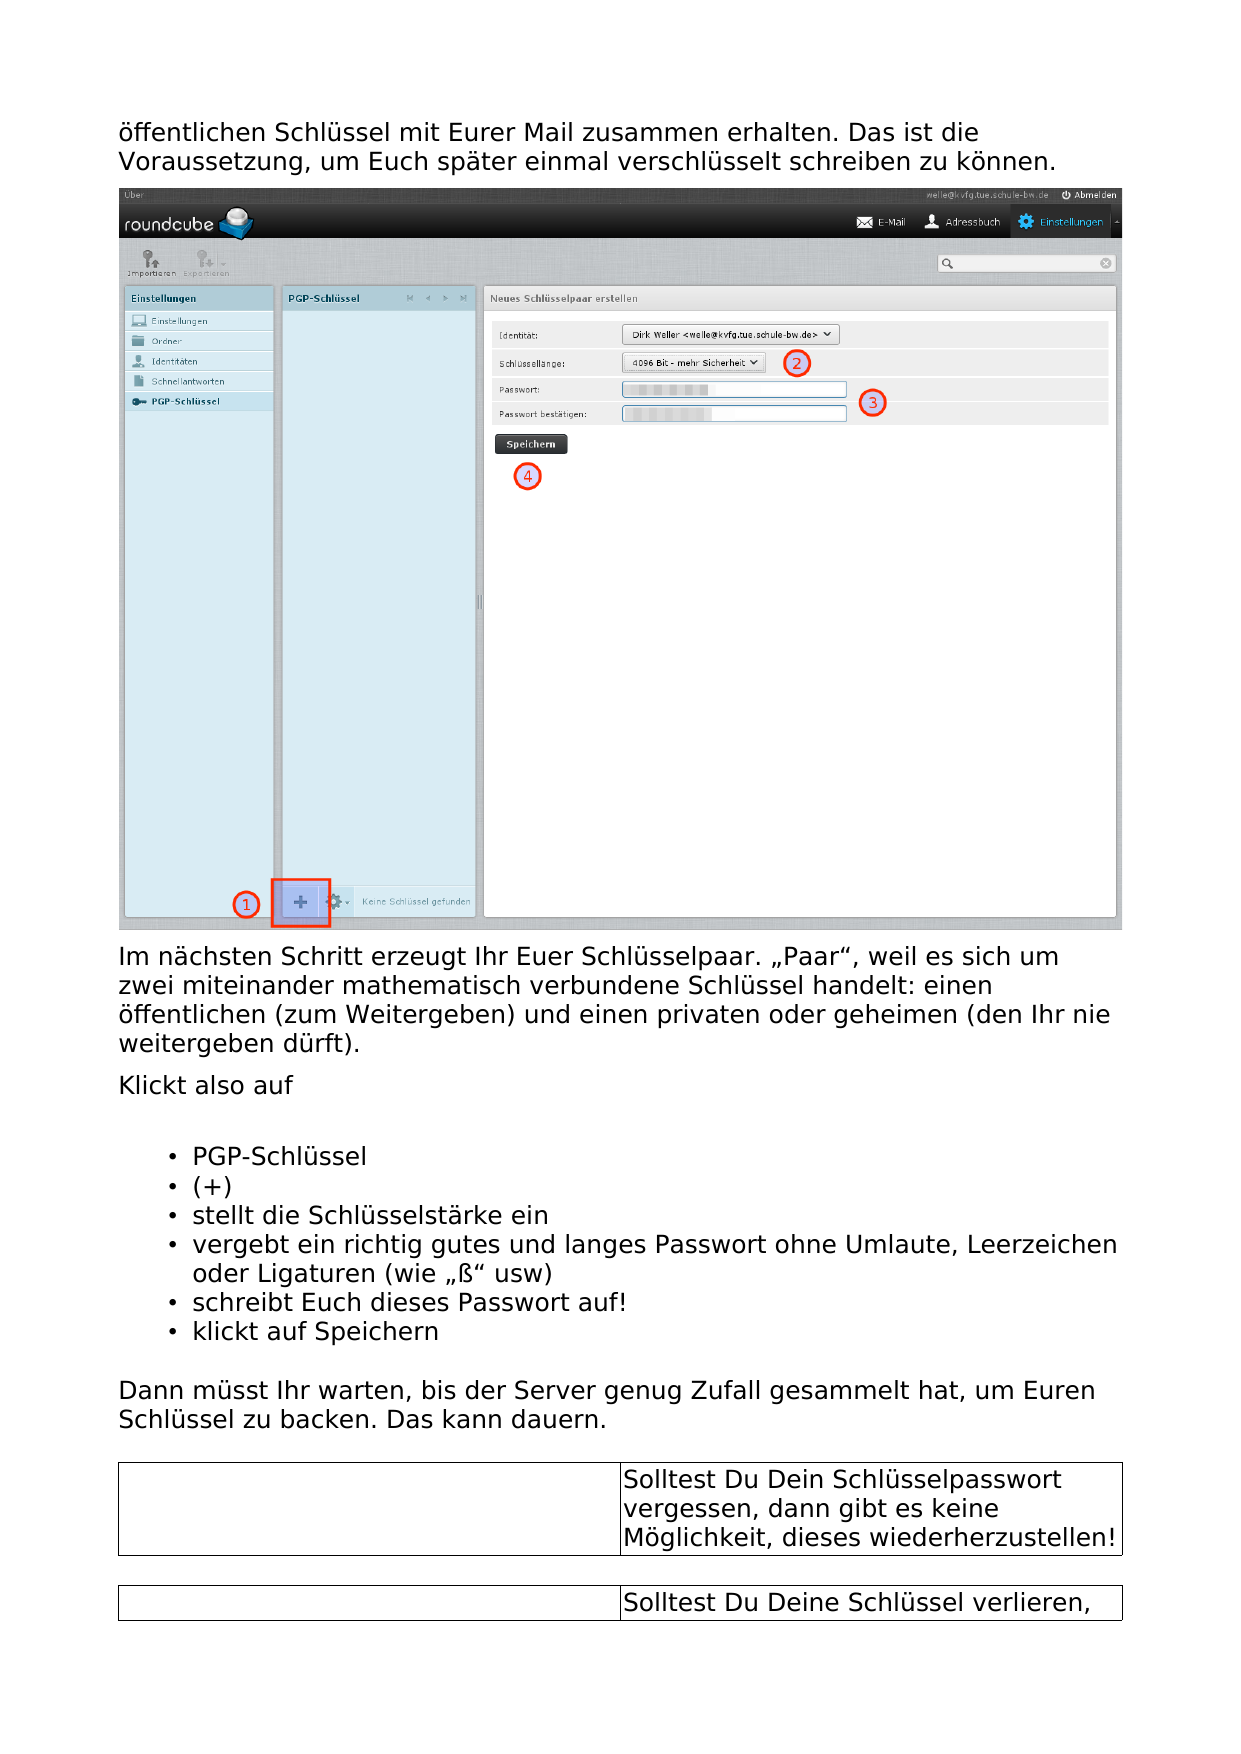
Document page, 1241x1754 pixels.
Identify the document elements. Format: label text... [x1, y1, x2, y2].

list klickt auf Speichern [177, 1317, 1122, 1347]
text Dann müsst Ihr warten, bis der Server genug Zufall gesammelt hat, um Euren Schlüssel zu backen. Das kann dauern. [118, 1376, 1122, 1434]
list schreibt Euch dieses Passwort auf! [177, 1288, 1122, 1317]
list vergebt ein richtig gutes und langes Passwort ohne Umlaute, Leerzeichen oder Ligaturen (wie „ß“ usw) [177, 1230, 1122, 1288]
list (+) [177, 1172, 1122, 1201]
list PGP-Schlüssel [177, 1142, 1122, 1172]
list stellt die Schlüsselstärke ein [177, 1201, 1122, 1230]
table_header Solltest Du Deine Schlüssel verlieren, [621, 1586, 1122, 1620]
table_header [119, 1463, 620, 1555]
text Im nächsten Schritt erzeugt Ihr Euer Schlüsselpaar. „Paar“, weil es sich um zwei miteinander mathematisch verbundene Schlüssel handelt: einen öffentlichen (zum Weitergeben) und einen privaten oder geheimen (den Ihr nie weitergeben dürft). [118, 942, 1122, 1059]
table_header [119, 1586, 620, 1620]
text öffentlichen Schlüssel mit Eurer Mail zusammen erhalten. Das ist die Voraussetzung, um Euch später einmal verschlüsselt schreiben zu können. [118, 118, 1122, 176]
text Klickt also auf [118, 1071, 1122, 1101]
picture [118, 188, 1123, 930]
table_header Solltest Du Dein Schlüsselpasswort vergessen, dann gibt es keine Möglichkeit, dieses wiederherzustellen! [621, 1463, 1122, 1555]
